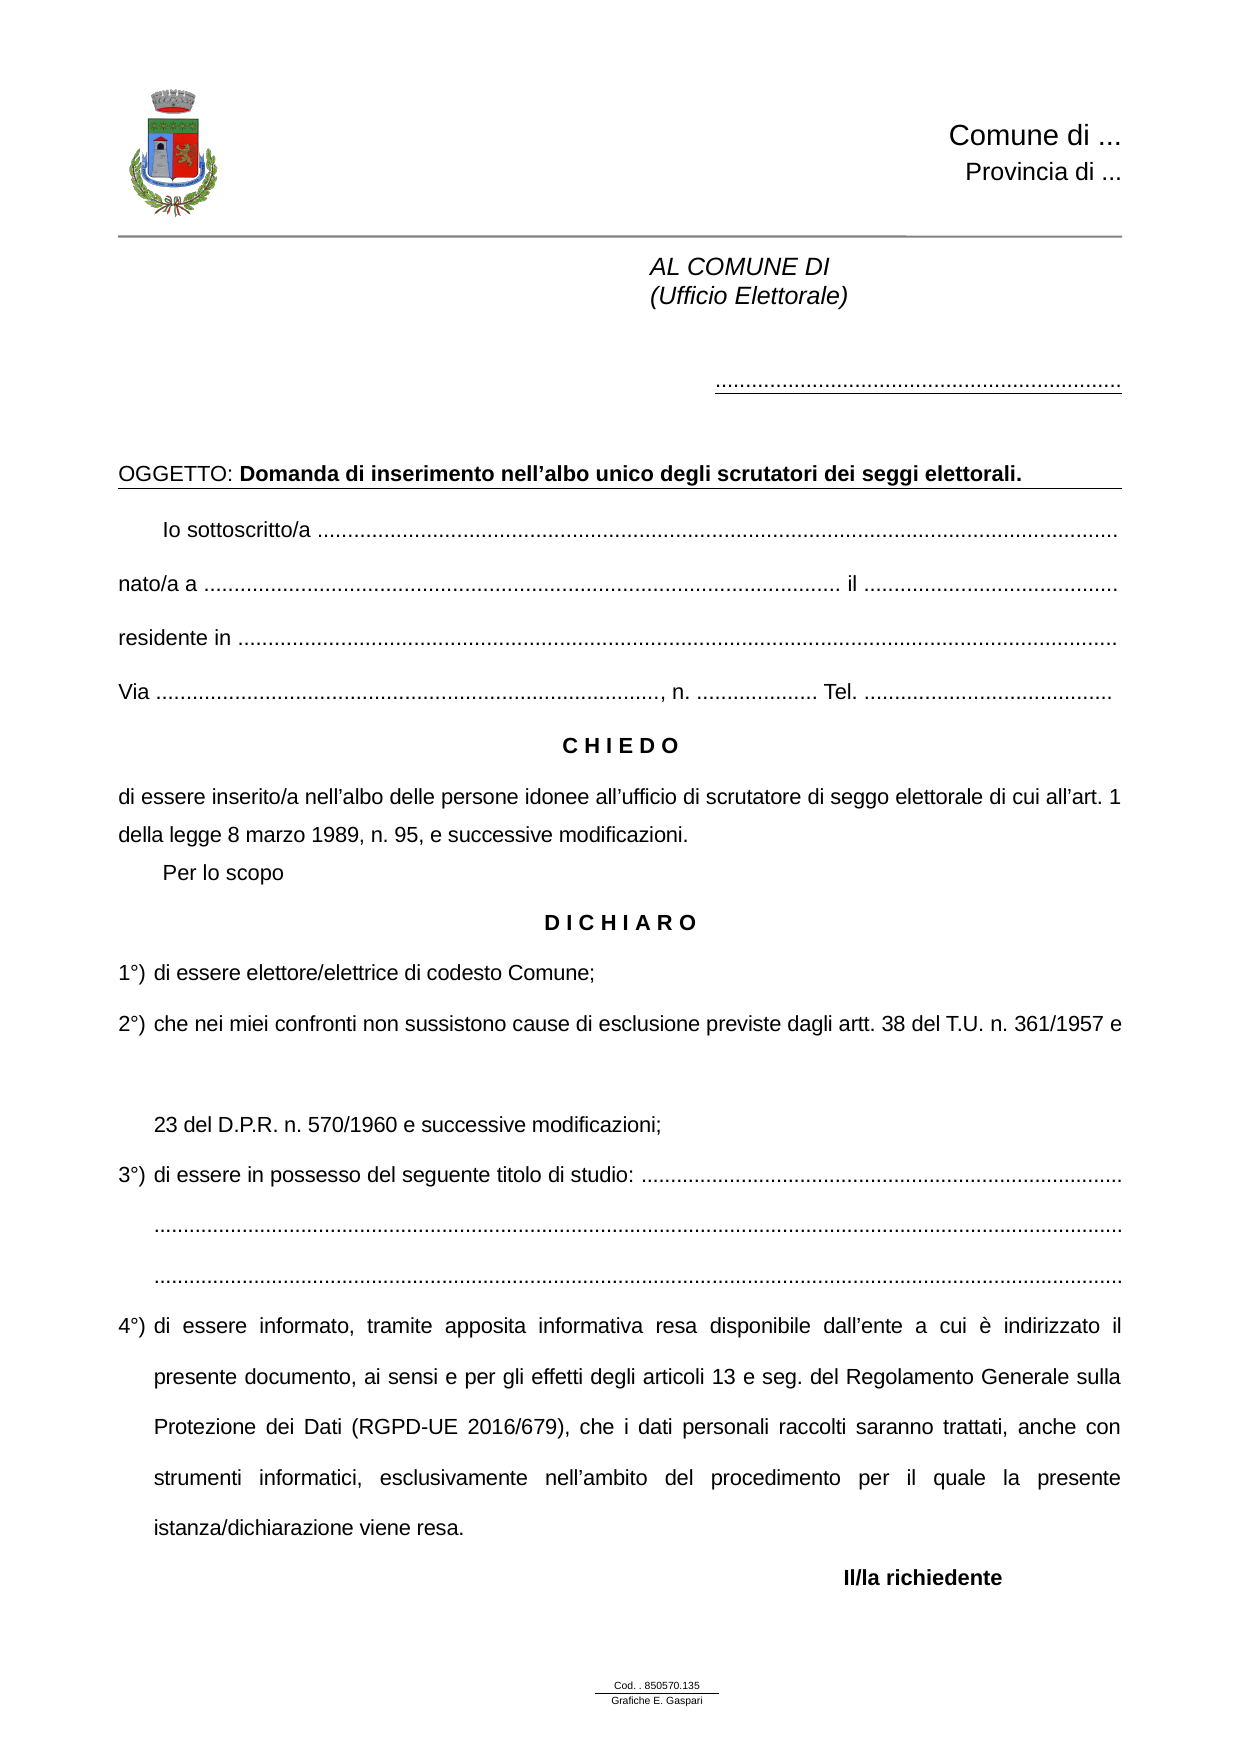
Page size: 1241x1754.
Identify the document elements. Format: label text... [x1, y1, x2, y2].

text (Ufficio Elettorale) [118, 281, 1122, 310]
text ................................................................... [715, 364, 1122, 393]
text 1°) di essere elettore/elettrice di codesto Comune; [118, 960, 1122, 986]
text di essere inserito/a nell’albo delle persone idonee all’ufficio di scrutatore di seggo elettorale di cui all’art. 1 della legge 8 marzo 1989, n. 95, e successive modificazioni. [118, 784, 1122, 847]
text OGGETTO: Domanda di inserimento nell’albo unico degli scrutatori dei seggi elettorali. [118, 461, 1122, 488]
text 3°) di essere in possesso del seguente titolo di studio: .................................................................................. ..................................................................................................................................................................... ..................................................................................................................................................................... [118, 1162, 1122, 1288]
text 2°) che nei miei confronti non sussistono cause di esclusione previste dagli artt. 38 del T.U. n. 361/1957 e 23 del D.P.R. n. 570/1960 e successive modificazioni; [118, 1011, 1122, 1137]
text Io sottoscritto/a .................................................................................................................................... nato/a a ......................................................................................................... il .......................................... residente in ................................................................................................................................................. Via ..................................................................................., n. .................... Tel. ......................................... [118, 514, 1122, 705]
text Il/la richiedente [709, 1565, 1122, 1591]
text Per lo scopo [118, 859, 1122, 885]
text Provincia di ... [224, 157, 1122, 185]
text 4°) di essere informato, tramite apposita informativa resa disponibile dall’ente a cui è indirizzato il presente documento, ai sensi e per gli effetti degli articoli 13 e seg. del Regolamento Generale sulla Protezione dei Dati (RGPD-UE 2016/679), che i dati personali raccolti saranno trattati, anche con strumenti informatici, esclusivamente nell’ambito del procedimento per il quale la presente istanza/dichiarazione viene resa. [118, 1313, 1122, 1540]
text Comune di ... [224, 118, 1122, 152]
text AL COMUNE DI [118, 252, 1122, 281]
text CHIEDO [118, 733, 1122, 759]
picture [122, 87, 224, 219]
text DICHIARO [118, 910, 1122, 935]
